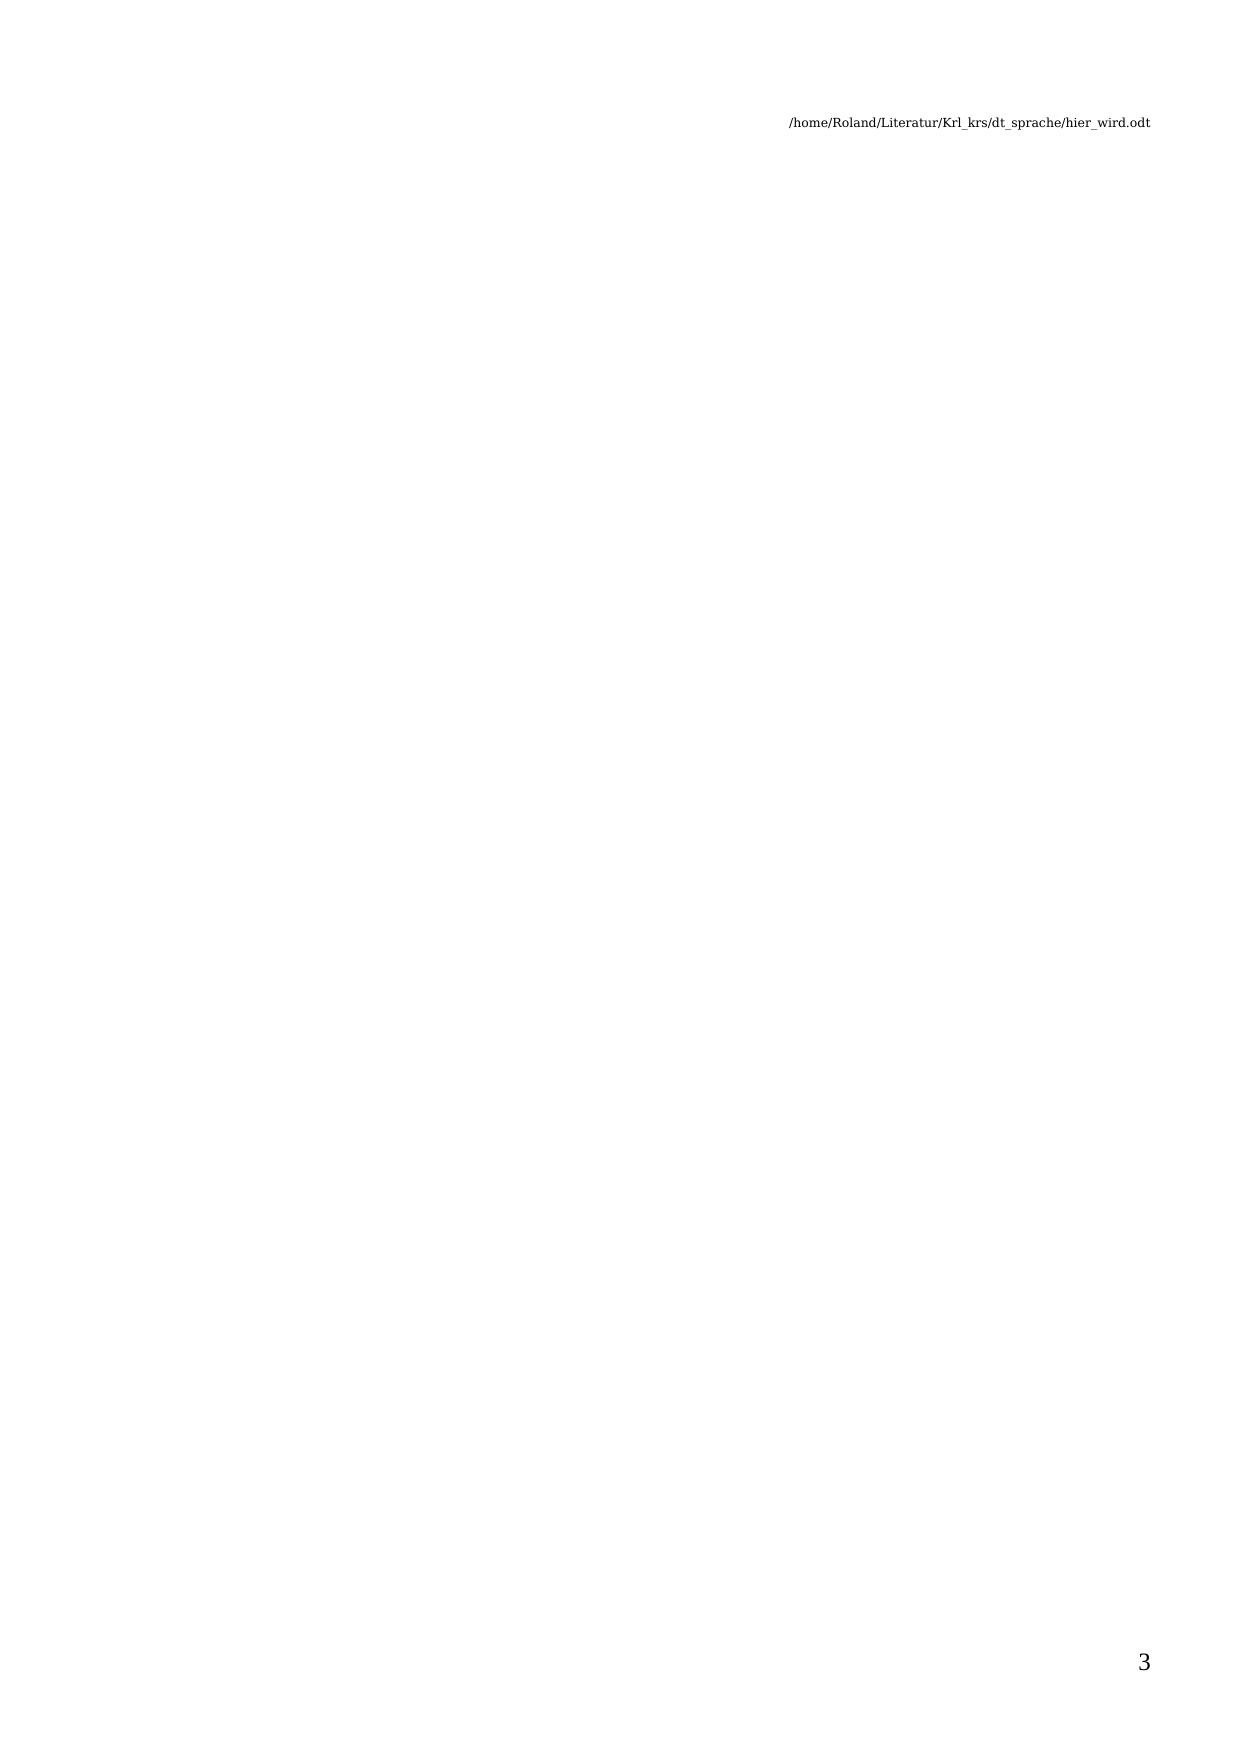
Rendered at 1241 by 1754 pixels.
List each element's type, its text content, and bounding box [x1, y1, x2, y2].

text /home/Roland/Literatur/Krl_krs/dt_sprache/hier_wird.odt [150, 101, 1151, 130]
